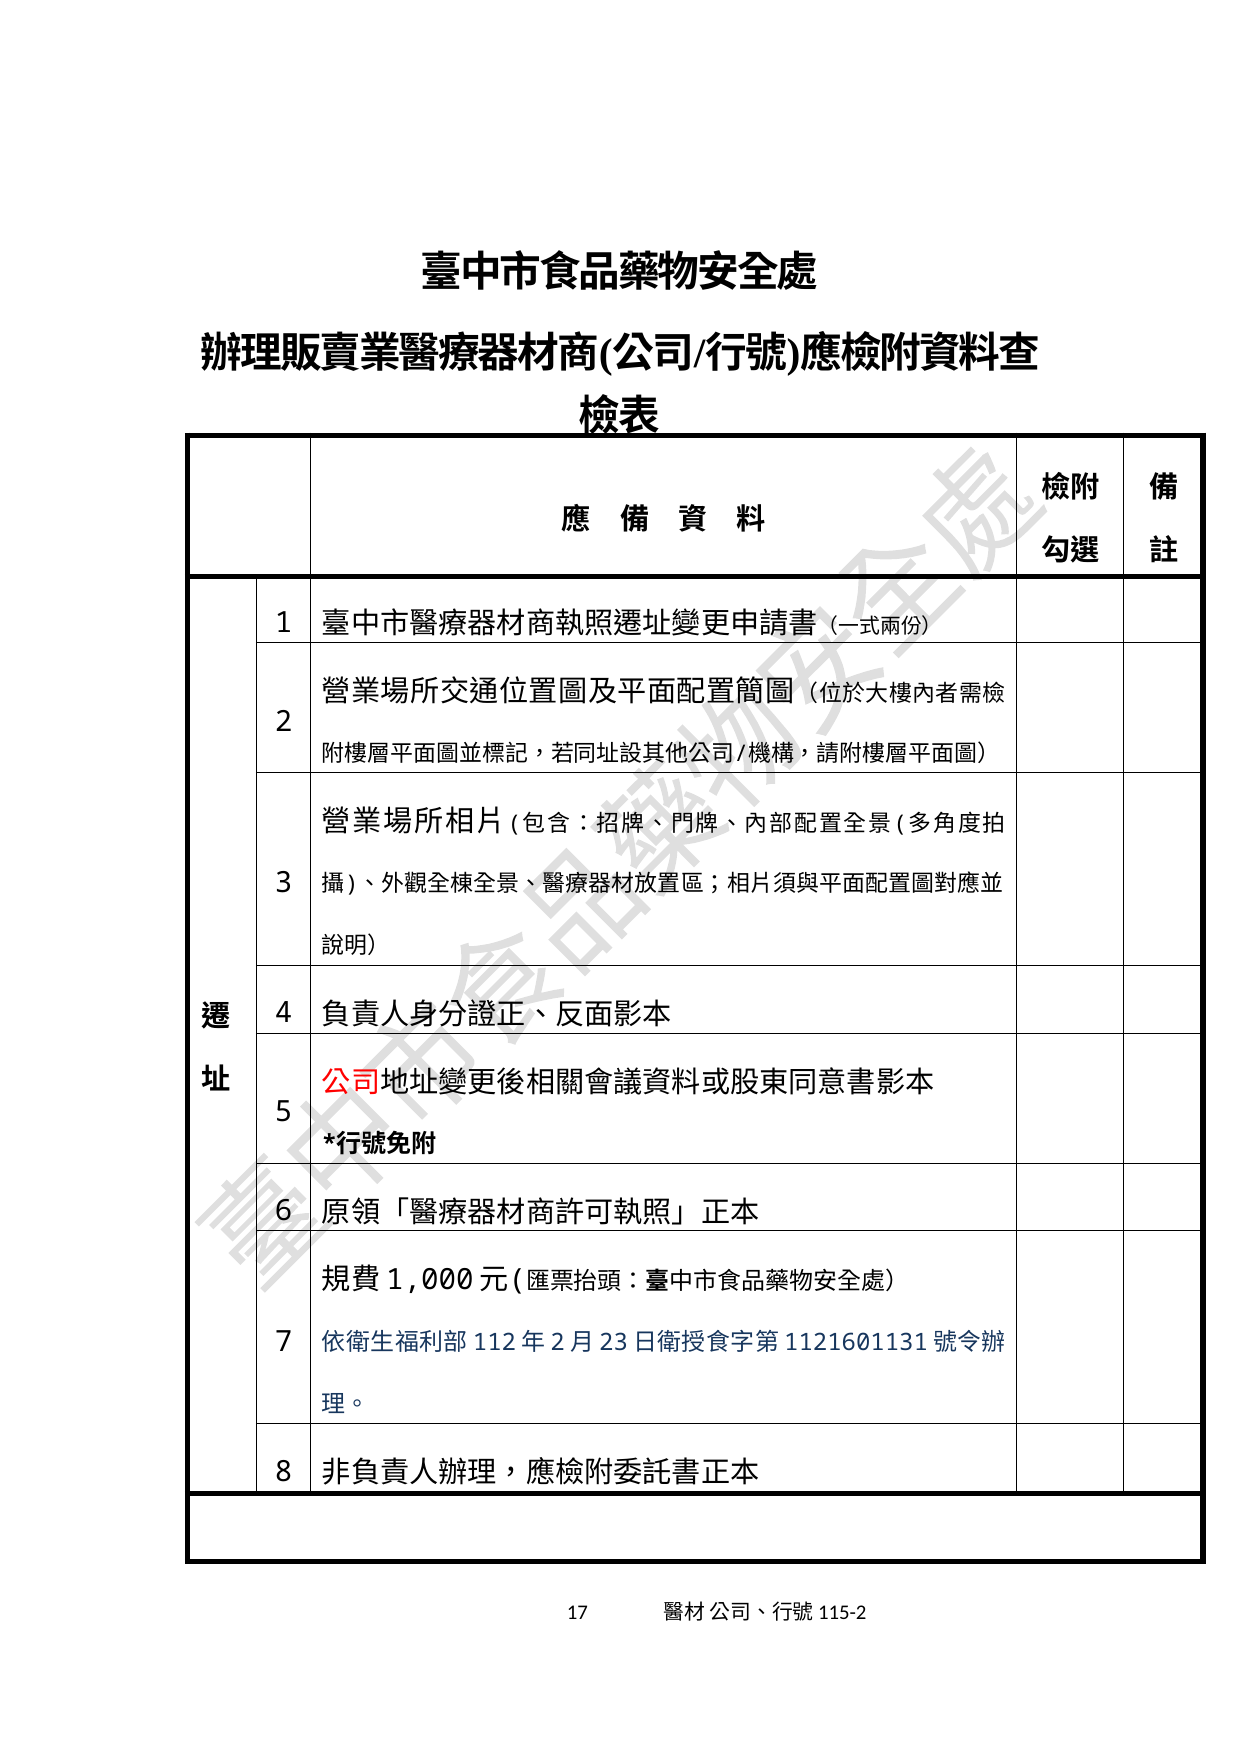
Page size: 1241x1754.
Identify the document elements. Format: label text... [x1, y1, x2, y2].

text 臺中市食品藥物安全處 [187, 226, 1053, 289]
table_cell 7 [257, 1245, 310, 1423]
table_cell 營業場所交通位置圖及平面配置簡圖（位於大樓內者需檢附樓層平面圖並標記，若同址設其他公司/機構，請附樓層平面圖） [311, 643, 782, 772]
table_cell 8 [257, 1424, 310, 1491]
table_header 備註 [1124, 438, 1200, 574]
table_cell 遷址 [190, 579, 256, 1491]
table_cell 負責人身分證正、反面影本 [489, 970, 523, 1005]
table_cell [1017, 1231, 1123, 1423]
table_cell [1017, 966, 1123, 1032]
table_cell [1124, 579, 1200, 642]
table_cell 6 [278, 1209, 286, 1216]
table_cell 6 [262, 1216, 278, 1230]
table_cell [1017, 643, 1123, 772]
table_header [190, 438, 310, 574]
table_cell 營業場所交通位置圖及平面配置簡圖（位於大樓內者需檢附樓層平面圖並標記，若同址設其他公司/機構，請附樓層平面圖） [746, 643, 1016, 772]
table_cell 公司地址變更後相關會議資料或股東同意書影本 *行號免附 [311, 1034, 1016, 1163]
table_cell 6 [257, 1164, 310, 1223]
table_cell 負責人身分證正、反面影本 [497, 1004, 510, 1023]
table_cell [1124, 966, 1200, 1032]
table_cell 3 [257, 773, 310, 965]
table_cell 負責人身分證正、反面影本 [476, 966, 511, 997]
table_cell 規費1,000元(匯票抬頭：臺中市食品藥物安全處） 依衛生福利部112年2月23日衛授食字第1121601131號令辦理。 [311, 1231, 1016, 1423]
table_cell [1017, 773, 1123, 965]
table_cell [1124, 1034, 1200, 1163]
table_cell 1 [257, 579, 310, 642]
table_cell [1124, 643, 1200, 772]
table_cell 負責人身分證正、反面影本 [311, 966, 502, 1032]
table_cell 營業場所交通位置圖及平面配置簡圖（位於大樓內者需檢附樓層平面圖並標記，若同址設其他公司/機構，請附樓層平面圖） [769, 643, 824, 681]
table_cell [1017, 1424, 1123, 1491]
table_cell [257, 1231, 265, 1239]
table_cell 6 [294, 1215, 310, 1230]
table_cell 臺中市醫療器材商執照遷址變更申請書（一式兩份） [916, 579, 1016, 642]
table_header 檢附勾選 [1017, 438, 1123, 574]
table_cell [1124, 773, 1200, 965]
table_cell [1017, 579, 1123, 642]
table_header 應 備 資 料 [311, 438, 1016, 574]
table_cell [1124, 1424, 1200, 1491]
table_cell [267, 1231, 282, 1247]
table_cell 5 [257, 1034, 310, 1163]
table_cell 6 [257, 1190, 272, 1208]
table_cell [1017, 1164, 1123, 1230]
table_cell [286, 1231, 299, 1241]
table_cell [1124, 1231, 1200, 1423]
table_cell 6 [277, 1223, 290, 1230]
table_cell [1017, 1034, 1123, 1163]
text 辦理販賣業醫療器材商(公司/行號)應檢附資料查檢表 [187, 308, 1053, 433]
table_cell [295, 1231, 310, 1249]
table_cell 營業場所相片(包含：招牌、門牌、內部配置全景(多角度拍攝)、外觀全棟全景、醫療器材放置區；相片須與平面配置圖對應並說明） [311, 773, 1016, 965]
table_cell 2 [257, 643, 310, 772]
table_cell 4 [257, 966, 310, 1032]
table_cell 負責人身分證正、反面影本 [508, 966, 1016, 1032]
table_cell 原領「醫療器材商許可執照」正本 [311, 1164, 1016, 1230]
table_cell 負責人身分證正、反面影本 [385, 1011, 405, 1030]
table_cell [190, 1496, 1200, 1558]
table_cell 非負責人辦理，應檢附委託書正本 [311, 1424, 1016, 1491]
table_cell [1124, 1164, 1200, 1230]
table_cell 臺中市醫療器材商執照遷址變更申請書（一式兩份） [311, 579, 920, 642]
table_cell 負責人身分證正、反面影本 [465, 966, 489, 990]
